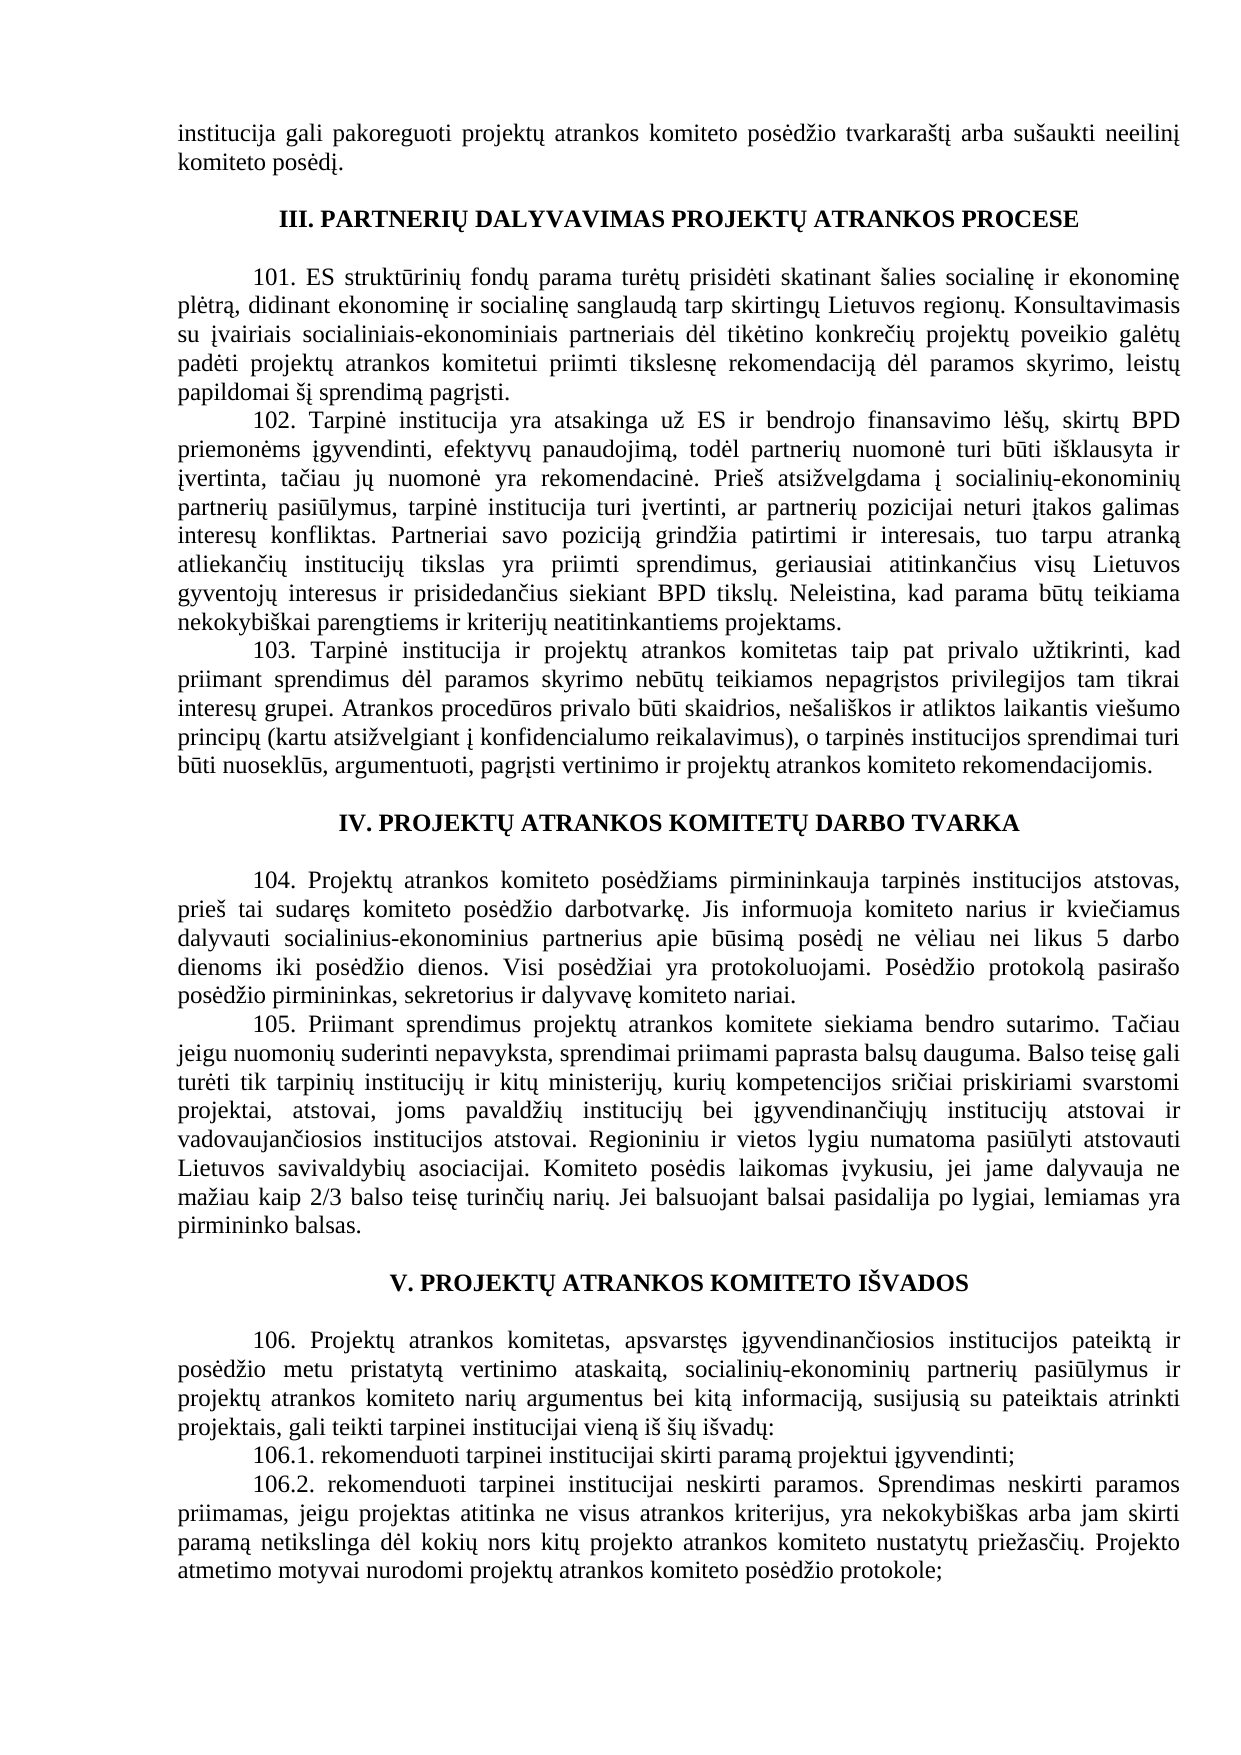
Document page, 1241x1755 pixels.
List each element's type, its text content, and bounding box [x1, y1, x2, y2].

text V. PROJEKTŲ ATRANKOS KOMITETO IŠVADOS [177, 1268, 1181, 1297]
text 103. Tarpinė institucija ir projektų atrankos komitetas taip pat privalo užtikrinti, kad priimant sprendimus dėl paramos skyrimo nebūtų teikiamos nepagrįstos privilegijos tam tikrai interesų grupei. Atrankos procedūros privalo būti skaidrios, nešališkos ir atliktos laikantis viešumo principų (kartu atsižvelgiant į konfidencialumo reikalavimus), o tarpinės institucijos sprendimai turi būti nuoseklūs, argumentuoti, pagrįsti vertinimo ir projektų atrankos komiteto rekomendacijomis. [177, 636, 1181, 779]
text 106.1. rekomenduoti tarpinei institucijai skirti paramą projektui įgyvendinti; [177, 1441, 1181, 1469]
text 102. Tarpinė institucija yra atsakinga už ES ir bendrojo finansavimo lėšų, skirtų BPD priemonėms įgyvendinti, efektyvų panaudojimą, todėl partnerių nuomonė turi būti išklausyta ir įvertinta, tačiau jų nuomonė yra rekomendacinė. Prieš atsižvelgdama į socialinių-ekonominių partnerių pasiūlymus, tarpinė institucija turi įvertinti, ar partnerių pozicijai neturi įtakos galimas interesų konfliktas. Partneriai savo poziciją grindžia patirtimi ir interesais, tuo tarpu atranką atliekančių institucijų tikslas yra priimti sprendimus, geriausiai atitinkančius visų Lietuvos gyventojų interesus ir prisidedančius siekiant BPD tikslų. Neleistina, kad parama būtų teikiama nekokybiškai parengtiems ir kriterijų neatitinkantiems projektams. [177, 406, 1181, 636]
text 104. Projektų atrankos komiteto posėdžiams pirmininkauja tarpinės institucijos atstovas, prieš tai sudaręs komiteto posėdžio darbotvarkę. Jis informuoja komiteto narius ir kviečiamus dalyvauti socialinius-ekonominius partnerius apie būsimą posėdį ne vėliau nei likus 5 darbo dienoms iki posėdžio dienos. Visi posėdžiai yra protokoluojami. Posėdžio protokolą pasirašo posėdžio pirmininkas, sekretorius ir dalyvavę komiteto nariai. [177, 866, 1181, 1009]
text 105. Priimant sprendimus projektų atrankos komitete siekiama bendro sutarimo. Tačiau jeigu nuomonių suderinti nepavyksta, sprendimai priimami paprasta balsų dauguma. Balso teisę gali turėti tik tarpinių institucijų ir kitų ministerijų, kurių kompetencijos sričiai priskiriami svarstomi projektai, atstovai, joms pavaldžių institucijų bei įgyvendinančiųjų institucijų atstovai ir vadovaujančiosios institucijos atstovai. Regioniniu ir vietos lygiu numatoma pasiūlyti atstovauti Lietuvos savivaldybių asociacijai. Komiteto posėdis laikomas įvykusiu, jei jame dalyvauja ne mažiau kaip 2/3 balso teisę turinčių narių. Jei balsuojant balsai pasidalija po lygiai, lemiamas yra pirmininko balsas. [177, 1009, 1181, 1239]
text institucija gali pakoreguoti projektų atrankos komiteto posėdžio tvarkaraštį arba sušaukti neeilinį komiteto posėdį. [177, 118, 1181, 176]
text 106.2. rekomenduoti tarpinei institucijai neskirti paramos. Sprendimas neskirti paramos priimamas, jeigu projektas atitinka ne visus atrankos kriterijus, yra nekokybiškas arba jam skirti paramą netikslinga dėl kokių nors kitų projekto atrankos komiteto nustatytų priežasčių. Projekto atmetimo motyvai nurodomi projektų atrankos komiteto posėdžio protokole; [177, 1469, 1181, 1584]
text III. PARTNERIŲ DALYVAVIMAS PROJEKTŲ ATRANKOS PROCESE [177, 204, 1181, 233]
text 101. ES struktūrinių fondų parama turėtų prisidėti skatinant šalies socialinę ir ekonominę plėtrą, didinant ekonominę ir socialinę sanglaudą tarp skirtingų Lietuvos regionų. Konsultavimasis su įvairiais socialiniais-ekonominiais partneriais dėl tikėtino konkrečių projektų poveikio galėtų padėti projektų atrankos komitetui priimti tikslesnę rekomendaciją dėl paramos skyrimo, leistų papildomai šį sprendimą pagrįsti. [177, 262, 1181, 406]
text 106. Projektų atrankos komitetas, apsvarstęs įgyvendinančiosios institucijos pateiktą ir posėdžio metu pristatytą vertinimo ataskaitą, socialinių-ekonominių partnerių pasiūlymus ir projektų atrankos komiteto narių argumentus bei kitą informaciją, susijusią su pateiktais atrinkti projektais, gali teikti tarpinei institucijai vieną iš šių išvadų: [177, 1326, 1181, 1441]
text IV. PROJEKTŲ ATRANKOS KOMITETŲ DARBO TVARKA [177, 808, 1181, 837]
